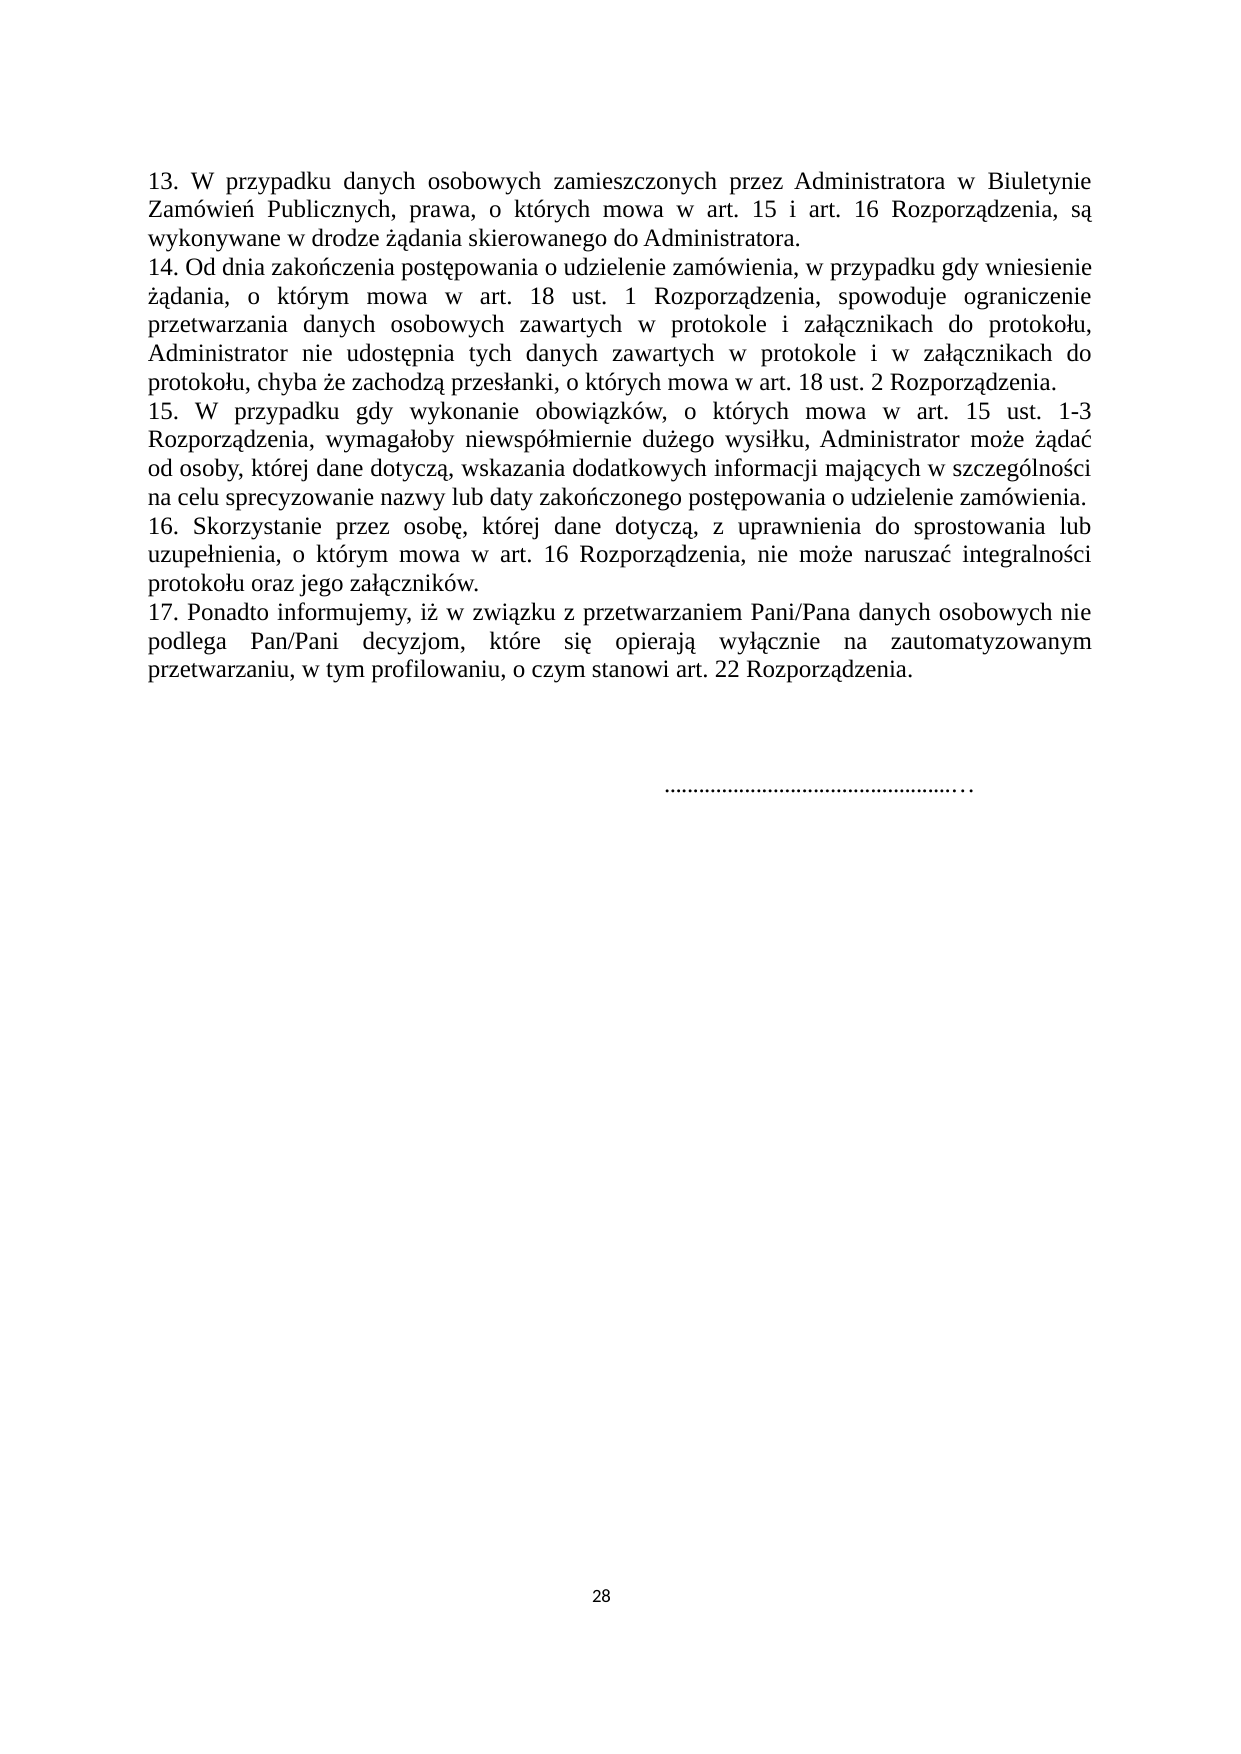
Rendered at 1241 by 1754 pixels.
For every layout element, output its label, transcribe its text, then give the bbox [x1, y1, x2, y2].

text 17. Ponadto informujemy, iż w związku z przetwarzaniem Pani/Pana danych osobowych nie podlega Pan/Pani decyzjom, które się opierają wyłącznie na zautomatyzowanym przetwarzaniu, w tym profilowaniu, o czym stanowi art. 22 Rozporządzenia. [148, 597, 1093, 683]
text 13. W przypadku danych osobowych zamieszczonych przez Administratora w Biuletynie Zamówień Publicznych, prawa, o których mowa w art. 15 i art. 16 Rozporządzenia, są wykonywane w drodze żądania skierowanego do Administratora. [148, 166, 1093, 252]
text ..................................................… [148, 769, 1093, 798]
text 14. Od dnia zakończenia postępowania o udzielenie zamówienia, w przypadku gdy wniesienie żądania, o którym mowa w art. 18 ust. 1 Rozporządzenia, spowoduje ograniczenie przetwarzania danych osobowych zawartych w protokole i załącznikach do protokołu, Administrator nie udostępnia tych danych zawartych w protokole i w załącznikach do protokołu, chyba że zachodzą przesłanki, o których mowa w art. 18 ust. 2 Rozporządzenia. [148, 252, 1093, 396]
text 15. W przypadku gdy wykonanie obowiązków, o których mowa w art. 15 ust. 1-3 Rozporządzenia, wymagałoby niewspółmiernie dużego wysiłku, Administrator może żądać od osoby, której dane dotyczą, wskazania dodatkowych informacji mających w szczególności na celu sprecyzowanie nazwy lub daty zakończonego postępowania o udzielenie zamówienia. [148, 396, 1093, 511]
text 16. Skorzystanie przez osobę, której dane dotyczą, z uprawnienia do sprostowania lub uzupełnienia, o którym mowa w art. 16 Rozporządzenia, nie może naruszać integralności protokołu oraz jego załączników. [148, 511, 1093, 597]
